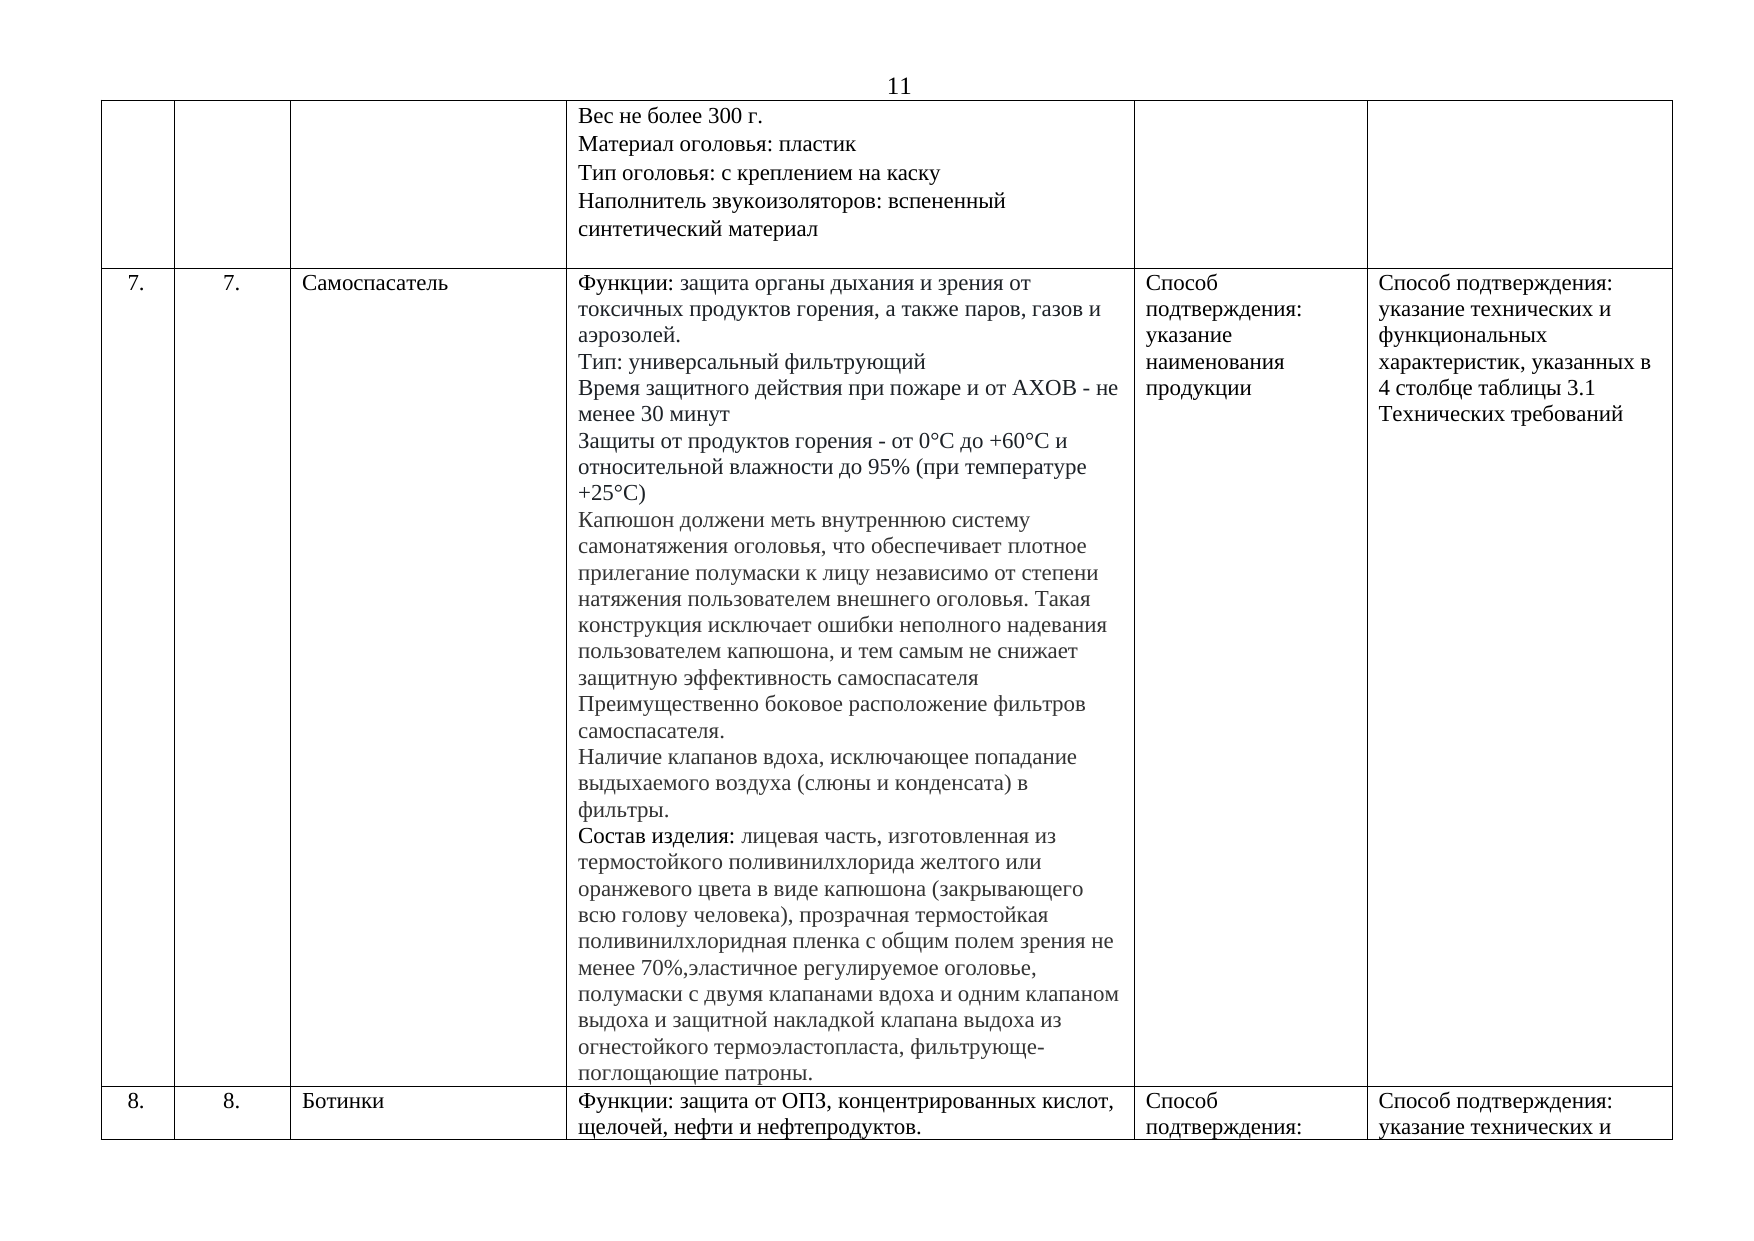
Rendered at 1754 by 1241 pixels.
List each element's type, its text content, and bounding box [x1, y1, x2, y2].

table_cell [1368, 101, 1672, 268]
table_cell 8. [175, 1087, 290, 1139]
table_cell Функции: защита от ОПЗ, концентрированных кислот, щелочей, нефти и нефтепродуктов. [567, 1087, 1134, 1139]
table_cell [1673, 1086, 1697, 1139]
table_cell [102, 101, 174, 268]
table_cell 7. [175, 269, 290, 1086]
table_cell Способ подтверждения: указание технических и [1368, 1087, 1672, 1139]
table_cell Способ подтверждения: указание наименования продукции [1135, 269, 1367, 1086]
table_cell [1673, 268, 1697, 1086]
table_cell Вес не более 300 г. Материал оголовья: пластик Тип оголовья: с креплением на каску Наполнитель звукоизоляторов: вспененный синтетический материал [567, 101, 1134, 268]
table_cell Способ подтверждения: [1135, 1087, 1367, 1139]
table_cell Самоспасатель [291, 269, 566, 1086]
table_cell Способ подтверждения: указание технических и функциональных характеристик, указанных в 4 столбце таблицы 3.1 Технических требований [1368, 269, 1672, 1086]
table_cell Функции: защита органы дыхания и зрения от токсичных продуктов горения, а также паров, газов и аэрозолей. Тип: универсальный фильтрующий Время защитного действия при пожаре и от АХОВ - не менее 30 минут Защиты от продуктов горения - от 0°C до +60°C и относительной влажности до 95% (при температуре +25°C) Капюшон должени меть внутреннюю систему самонатяжения оголовья, что обеспечивает плотное прилегание полумаски к лицу независимо от степени натяжения пользователем внешнего оголовья. Такая конструкция исключает ошибки неполного надевания пользователем капюшона, и тем самым не снижает защитную эффективность самоспасателя Преимущественно боковое расположение фильтров самоспасателя. Наличие клапанов вдоха, исключающее попадание выдыхаемого воздуха (слюны и конденсата) в фильтры. Состав изделия: лицевая часть, изготовленная из термостойкого поливинилхлорида желтого или оранжевого цвета в виде капюшона (закрывающего всю голову человека), прозрачная термостойкая поливинилхлоридная пленка с общим полем зрения не менее 70%,эластичное регулируемое оголовье, полумаски с двумя клапанами вдоха и одним клапаном выдоха и защитной накладкой клапана выдоха из огнестойкого термоэластопласта, фильтрующе-поглощающие патроны. [567, 269, 1134, 1086]
table_cell [291, 101, 566, 268]
table_cell [1135, 101, 1367, 268]
table_cell [1673, 100, 1697, 268]
table_cell Ботинки [291, 1087, 566, 1139]
table_cell [175, 101, 290, 268]
table_cell [102, 269, 174, 1086]
table_cell [102, 1087, 174, 1139]
